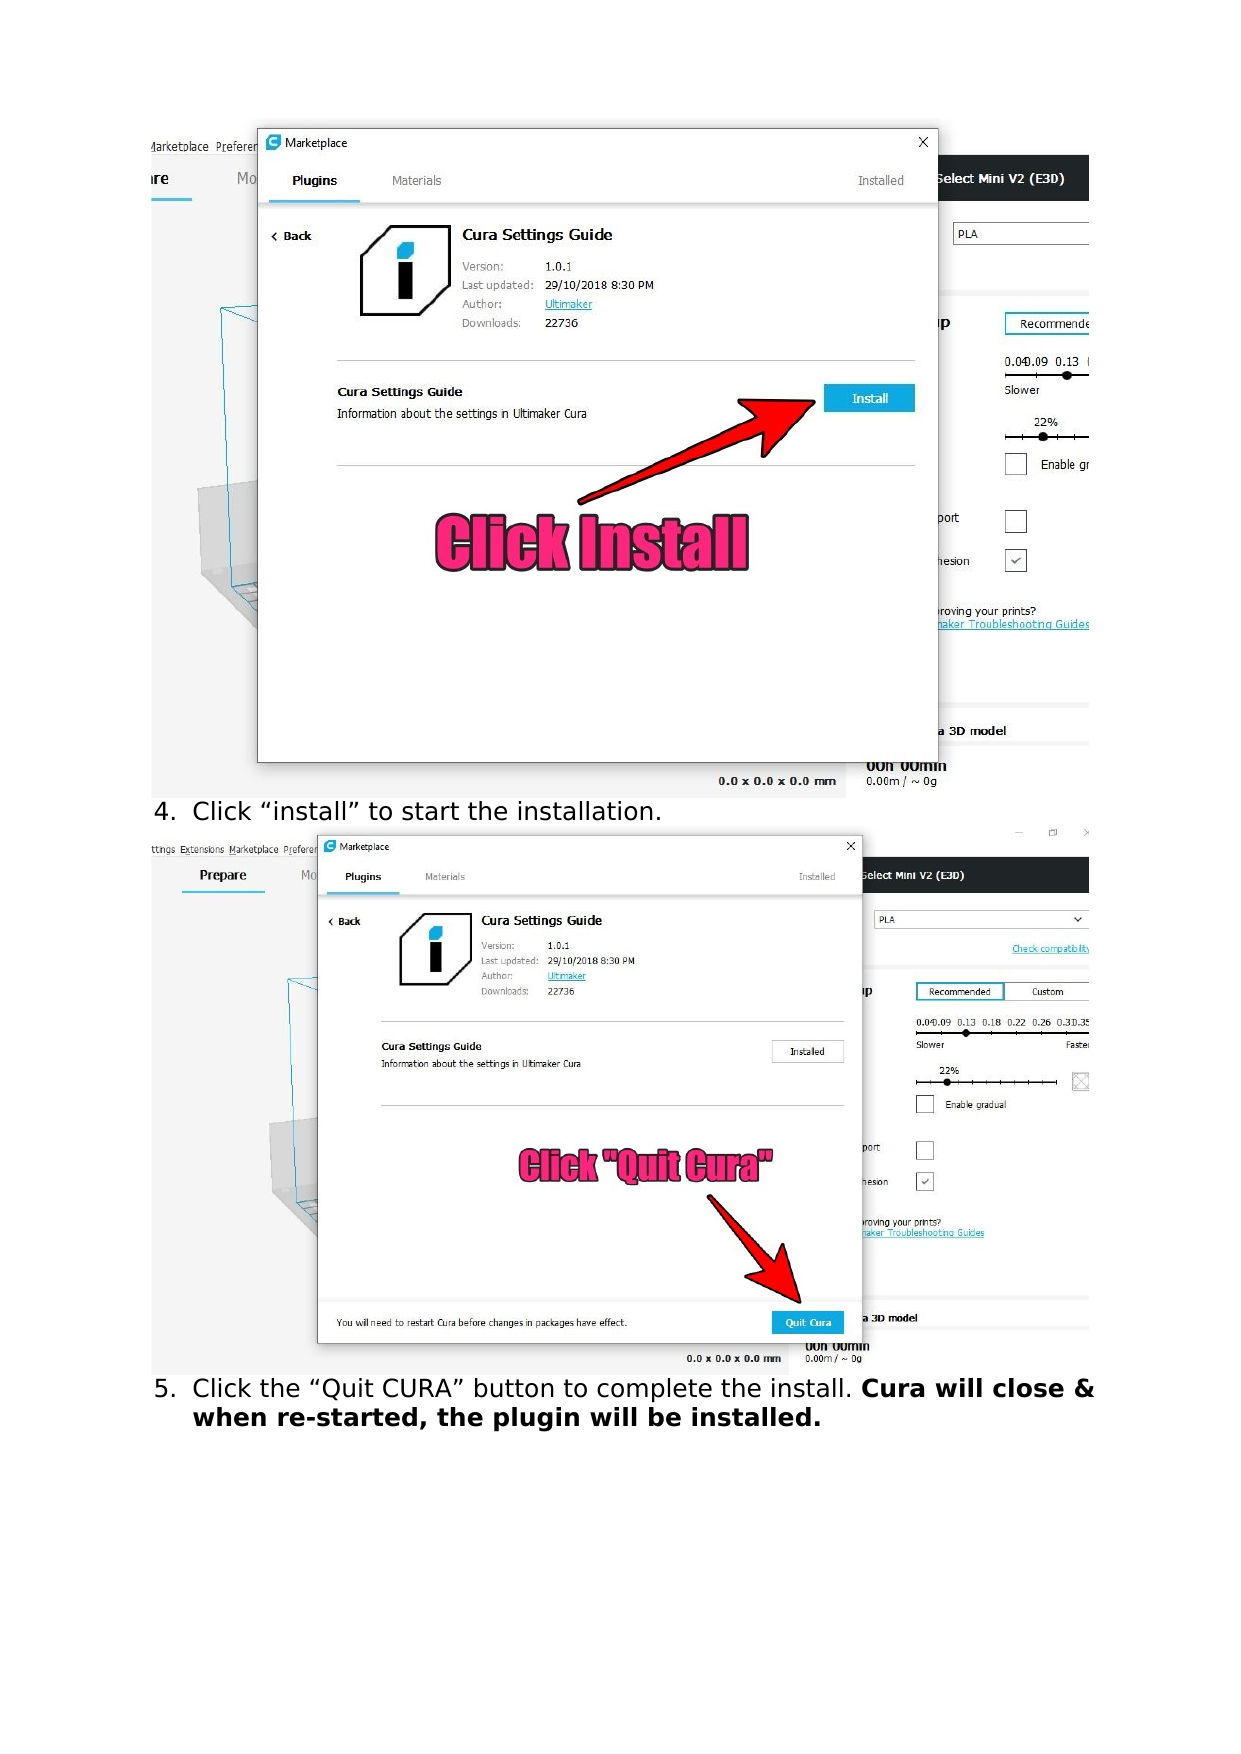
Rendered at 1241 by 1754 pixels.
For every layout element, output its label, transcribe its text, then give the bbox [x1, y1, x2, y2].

picture [151, 118, 1089, 798]
list Click the “Quit CURA” button to complete the install. Cura will close & when re-started, the plugin will be installed. [177, 826, 1122, 1433]
picture [151, 826, 1089, 1375]
list Click “install” to start the installation. [177, 118, 1122, 826]
